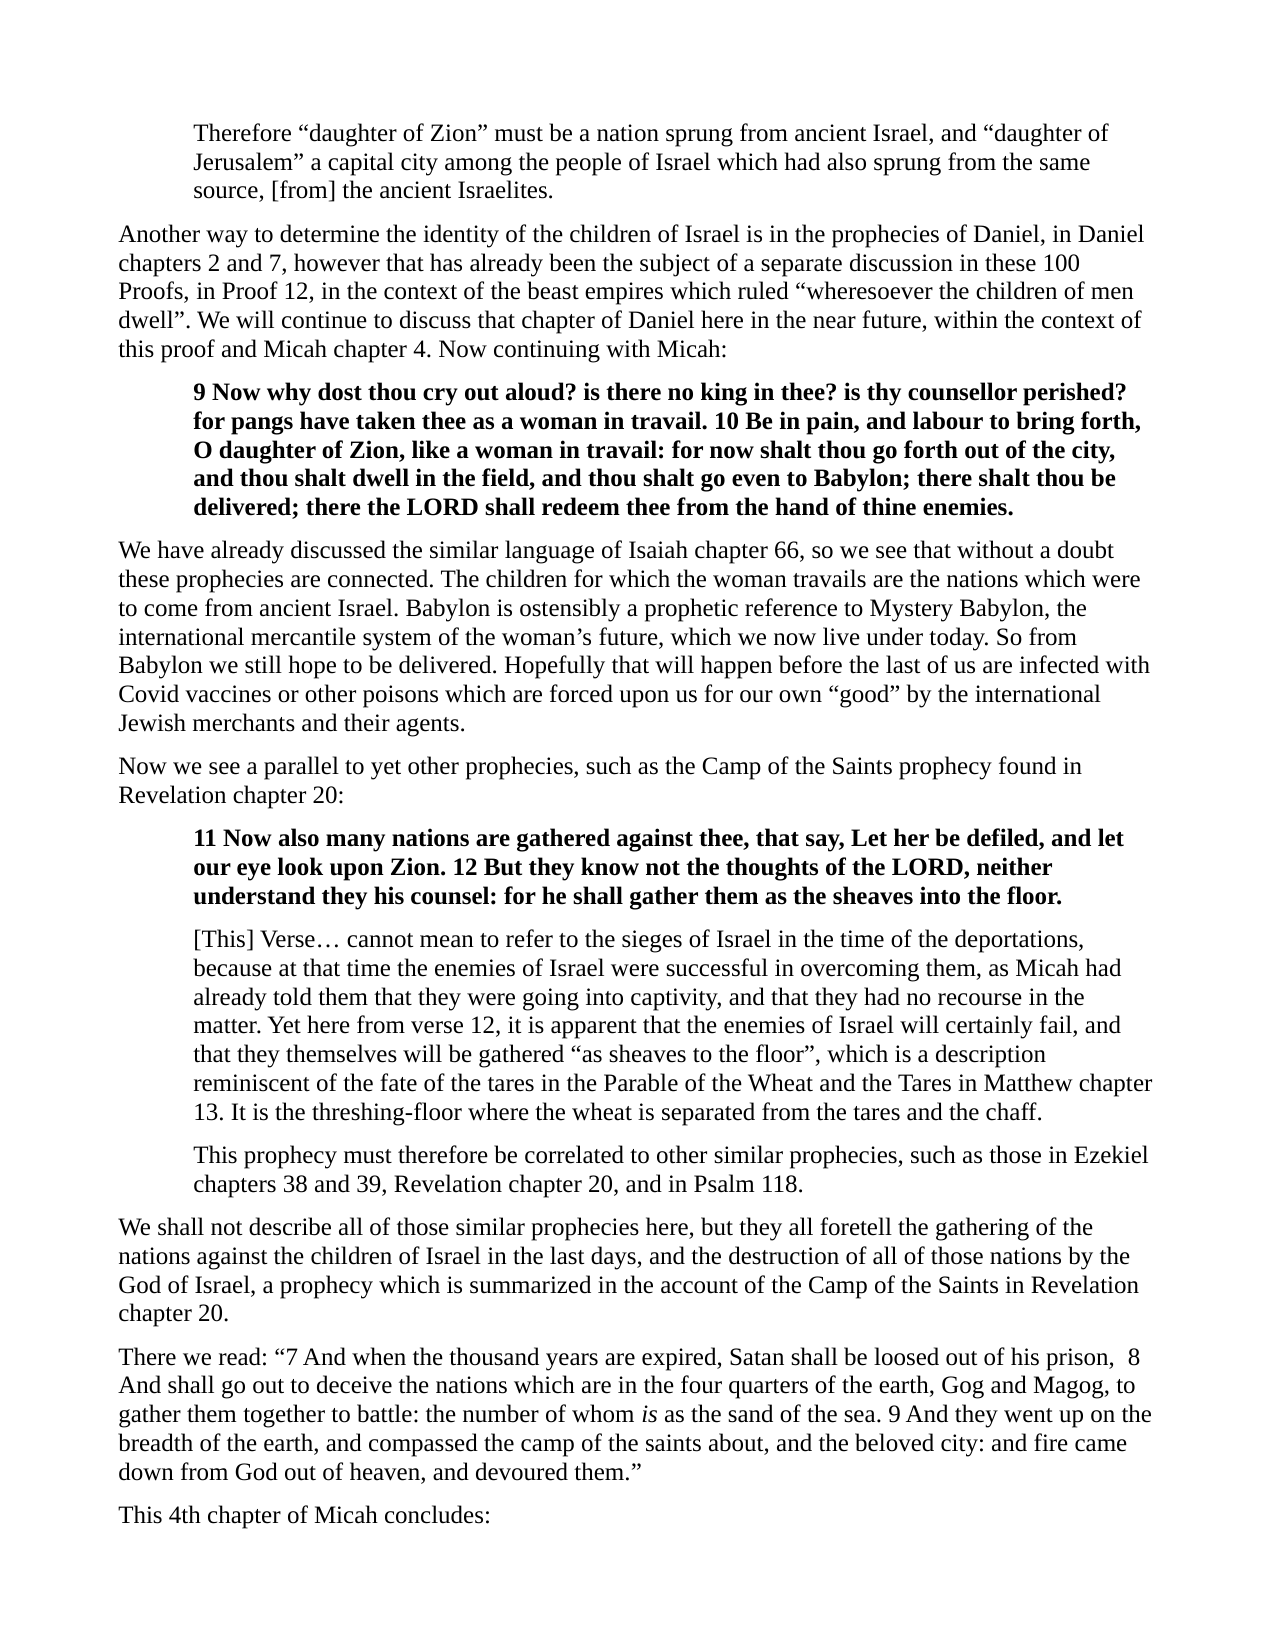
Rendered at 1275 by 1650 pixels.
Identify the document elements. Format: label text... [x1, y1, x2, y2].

text Therefore “daughter of Zion” must be a nation sprung from ancient Israel, and “daughter of Jerusalem” a capital city among the people of Israel which had also sprung from the same source, [from] the ancient Israelites. [193, 118, 1157, 204]
text Another way to determine the identity of the children of Israel is in the prophecies of Daniel, in Daniel chapters 2 and 7, however that has already been the subject of a separate discussion in these 100 Proofs, in Proof 12, in the context of the beast empires which ruled “wheresoever the children of men dwell”. We will continue to discuss that chapter of Daniel here in the near future, within the context of this proof and Micah chapter 4. Now continuing with Micah: [118, 219, 1157, 363]
text We shall not describe all of those similar prophecies here, but they all foretell the gathering of the nations against the children of Israel in the last days, and the destruction of all of those nations by the God of Israel, a prophecy which is summarized in the account of the Camp of the Saints in Revelation chapter 20. [118, 1212, 1157, 1327]
text There we read: “7 And when the thousand years are expired, Satan shall be loosed out of his prison, 8 And shall go out to deceive the nations which are in the four quarters of the earth, Gog and Magog, to gather them together to battle: the number of whom is as the sand of the sea. 9 And they went up on the breadth of the earth, and compassed the camp of the saints about, and the beloved city: and fire came down from God out of heaven, and devoured them.” [118, 1342, 1157, 1486]
text [This] Verse… cannot mean to refer to the sieges of Israel in the time of the deportations, because at that time the enemies of Israel were successful in overcoming them, as Micah had already told them that they were going into captivity, and that they had no recourse in the matter. Yet here from verse 12, it is apparent that the enemies of Israel will certainly fail, and that they themselves will be gathered “as sheaves to the floor”, which is a description reminiscent of the fate of the tares in the Parable of the Wheat and the Tares in Matthew chapter 13. It is the threshing-floor where the wheat is separated from the tares and the chaff. [193, 924, 1157, 1126]
text This 4th chapter of Micah concludes: [118, 1500, 1157, 1529]
text We have already discussed the similar language of Isaiah chapter 66, so we see that without a doubt these prophecies are connected. The children for which the woman travails are the nations which were to come from ancient Israel. Babylon is ostensibly a prophetic reference to Mystery Babylon, the international mercantile system of the woman’s future, which we now live under today. So from Babylon we still hope to be delivered. Hopefully that will happen before the last of us are infected with Covid vaccines or other poisons which are forced upon us for our own “good” by the international Jewish merchants and their agents. [118, 536, 1157, 737]
text This prophecy must therefore be correlated to other similar prophecies, such as those in Ezekiel chapters 38 and 39, Revelation chapter 20, and in Psalm 118. [193, 1140, 1157, 1198]
text 9 Now why dost thou cry out aloud? is there no king in thee? is thy counsellor perished? for pangs have taken thee as a woman in travail. 10 Be in pain, and labour to bring forth, O daughter of Zion, like a woman in travail: for now shalt thou go forth out of the city, and thou shalt dwell in the field, and thou shalt go even to Babylon; there shalt thou be delivered; there the LORD shall redeem thee from the hand of thine enemies. [193, 377, 1157, 521]
text 11 Now also many nations are gathered against thee, that say, Let her be defiled, and let our eye look upon Zion. 12 But they know not the thoughts of the LORD, neither understand they his counsel: for he shall gather them as the sheaves into the floor. [193, 823, 1157, 910]
text Now we see a parallel to yet other prophecies, such as the Camp of the Saints prophecy found in Revelation chapter 20: [118, 751, 1157, 809]
